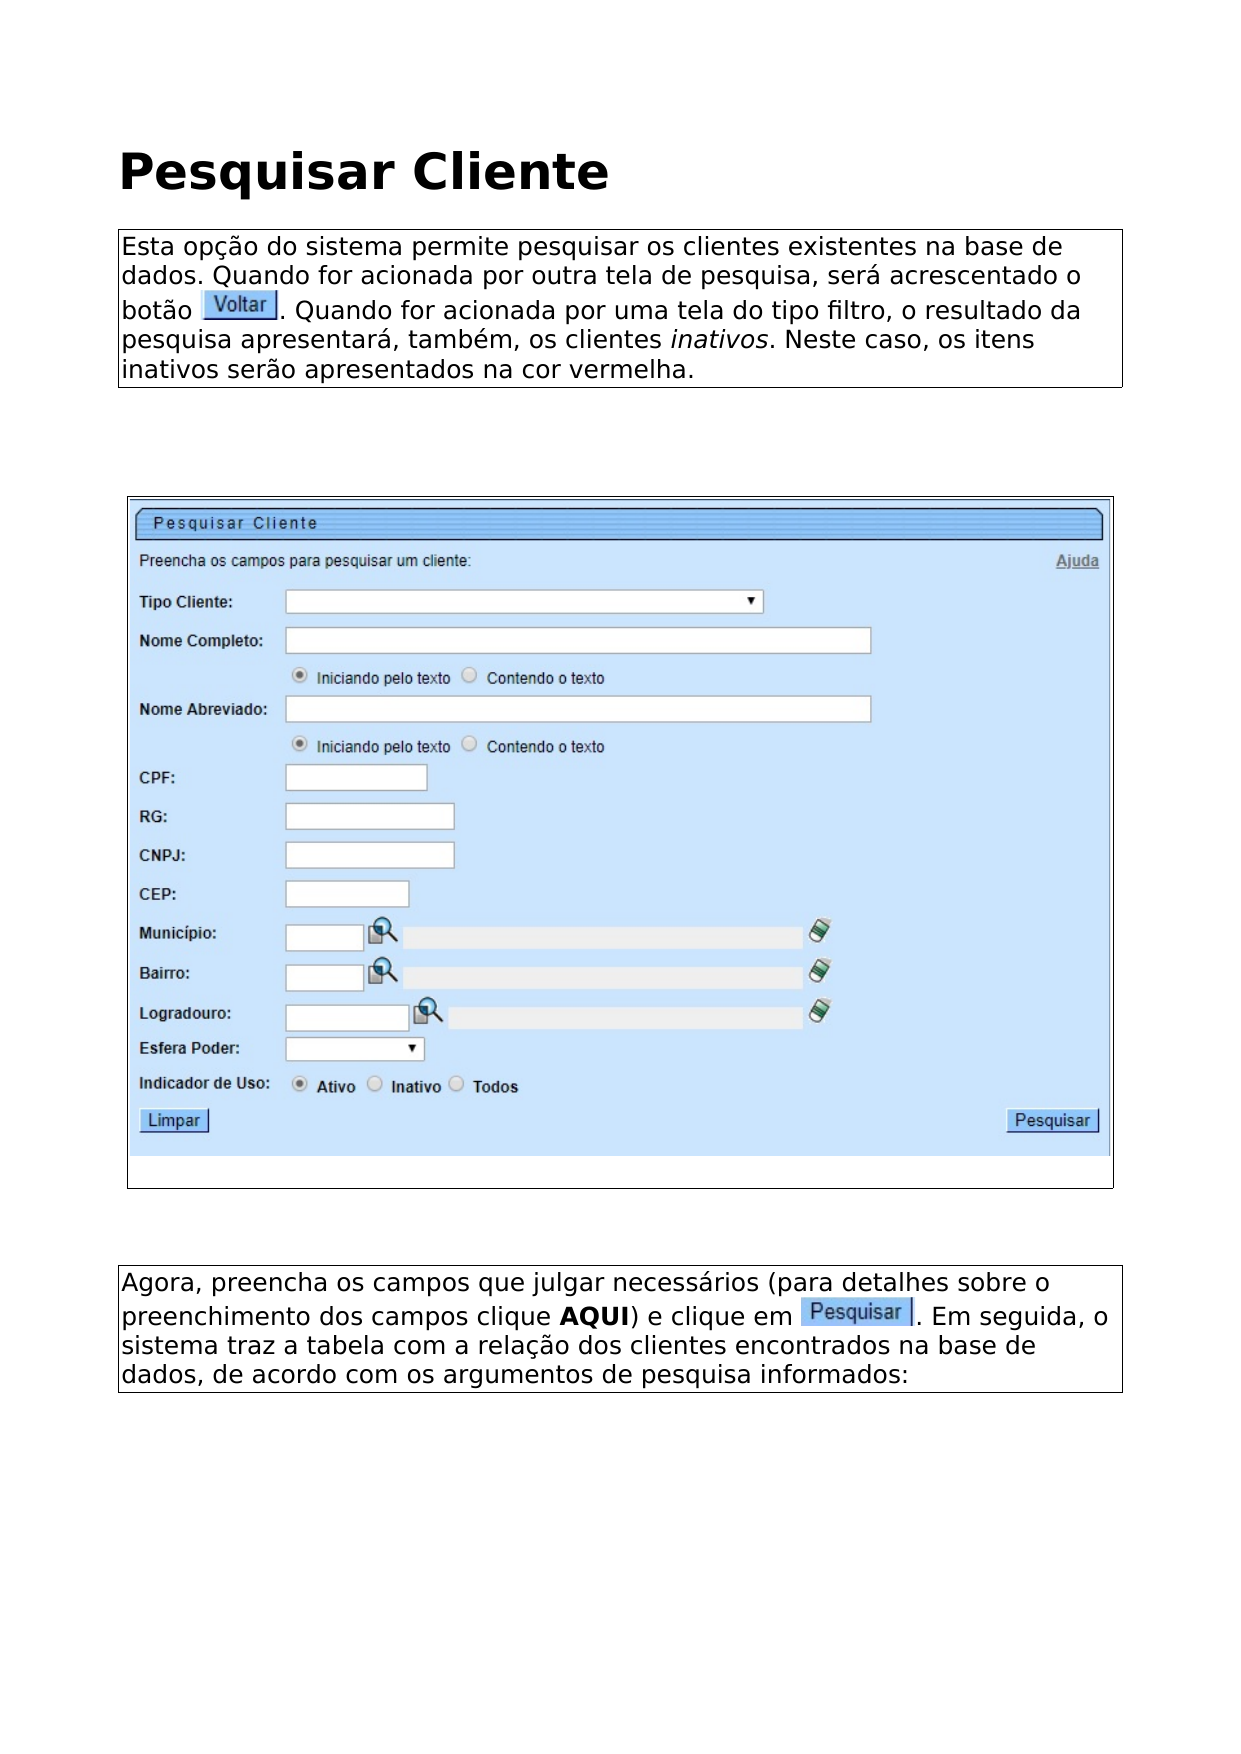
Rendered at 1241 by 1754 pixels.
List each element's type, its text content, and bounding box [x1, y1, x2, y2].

table_header Agora, preencha os campos que julgar necessários (para detalhes sobre o preenchimento dos campos clique AQUI) e clique em . Em seguida, o sistema traz a tabela com a relação dos clientes encontrados na base de dados, de acordo com os argumentos de pesquisa informados: [119, 1266, 1122, 1392]
subtitle Pesquisar Cliente [118, 143, 1122, 201]
picture [129, 499, 1111, 1156]
picture [200, 290, 279, 320]
picture [801, 1297, 915, 1326]
table_header [128, 497, 1113, 1187]
table_header Esta opção do sistema permite pesquisar os clientes existentes na base de dados. Quando for acionada por outra tela de pesquisa, será acrescentado o botão . Quando for acionada por uma tela do tipo filtro, o resultado da pesquisa apresentará, também, os clientes inativos. Neste caso, os itens inativos serão apresentados na cor vermelha. [119, 230, 1122, 387]
